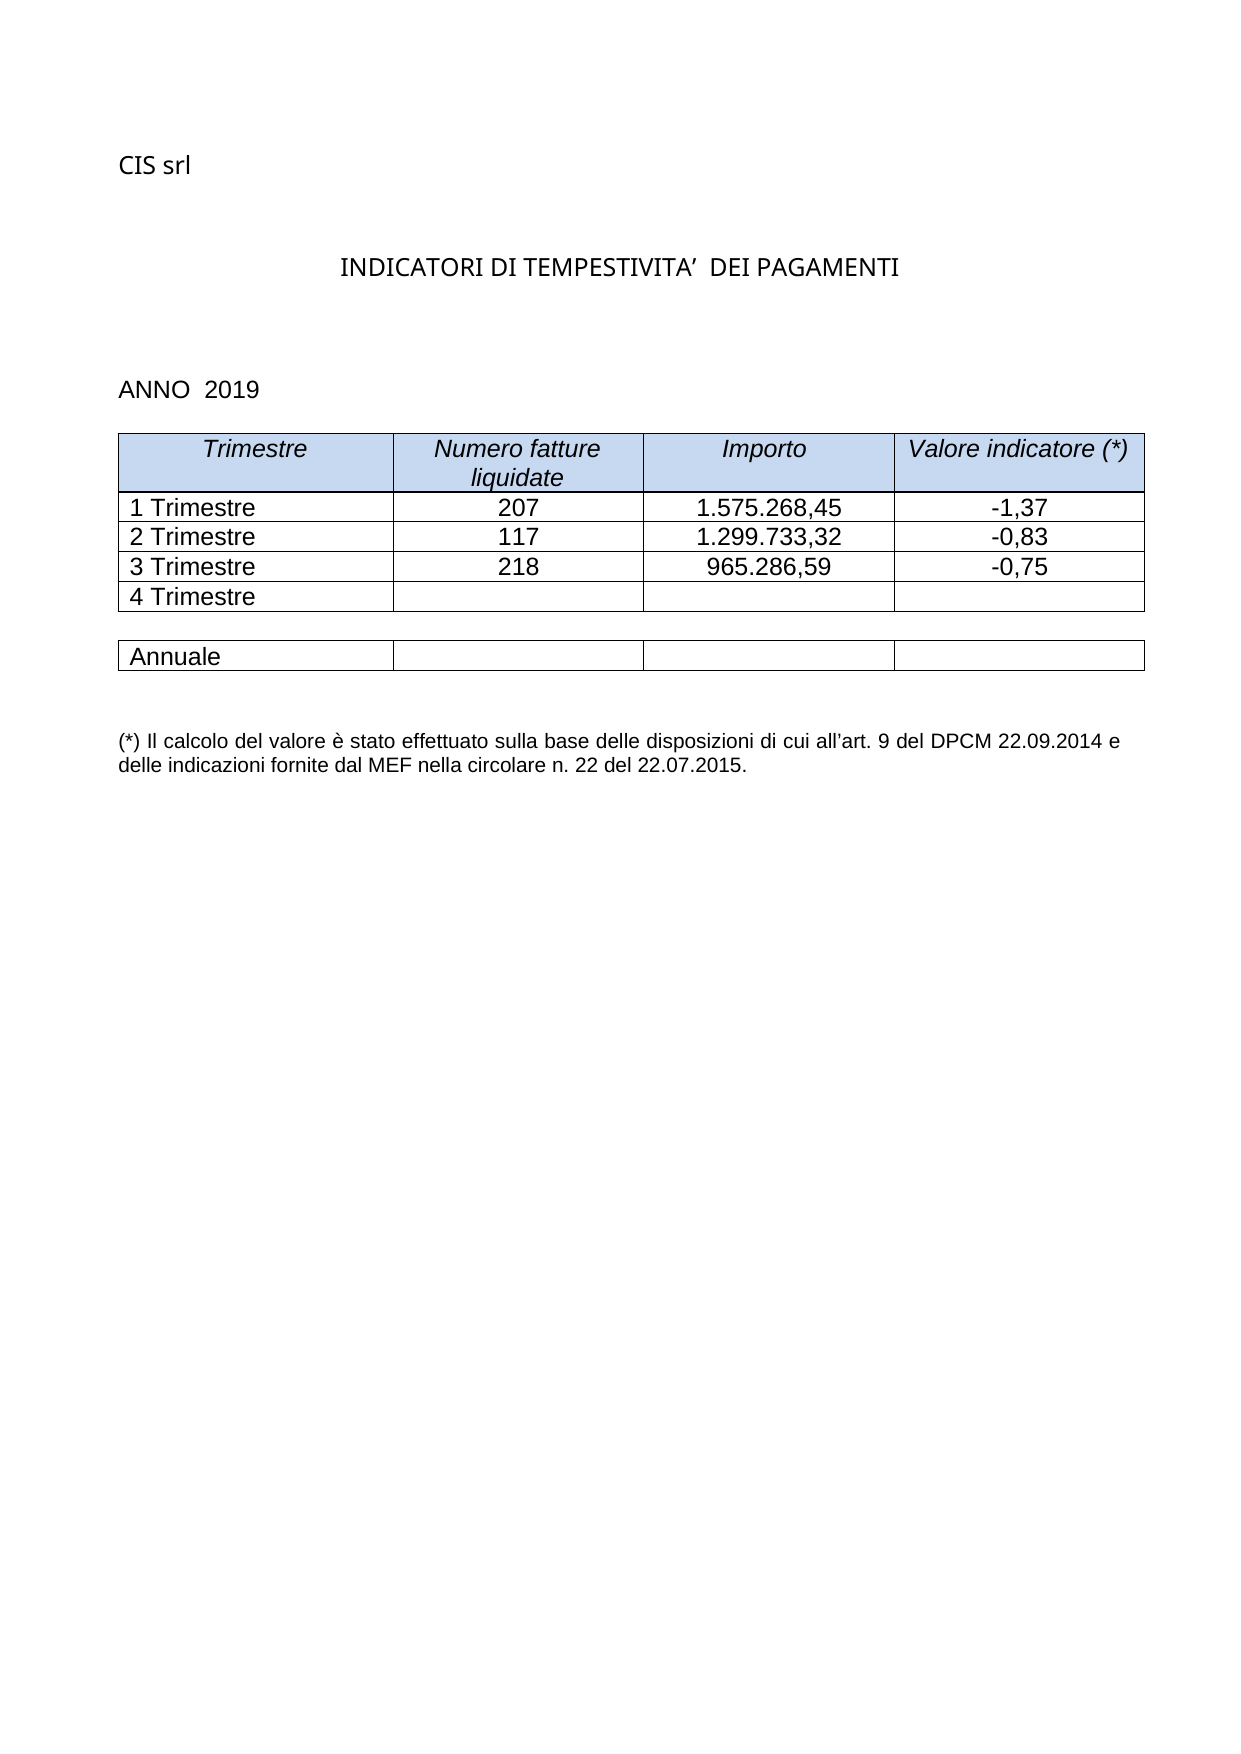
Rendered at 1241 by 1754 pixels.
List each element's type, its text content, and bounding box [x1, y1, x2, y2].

table_cell 965.286,59 [644, 552, 894, 581]
table_cell -0,83 [895, 522, 1144, 551]
table_header Trimestre [119, 434, 393, 491]
table_cell 2 Trimestre [119, 522, 393, 551]
table_cell 207 [394, 493, 643, 521]
table_cell 1 Trimestre [119, 493, 393, 521]
table_cell -1,37 [895, 493, 1144, 521]
table_cell 1.299.733,32 [644, 522, 894, 551]
table_cell 1.575.268,45 [644, 493, 894, 521]
table_cell [895, 582, 1144, 611]
table_header [895, 641, 1144, 670]
table_cell [394, 582, 643, 611]
table_header [644, 641, 894, 670]
table_header Annuale [119, 641, 393, 670]
table_header Importo [644, 434, 894, 491]
table_cell 3 Trimestre [119, 552, 393, 581]
table_cell [644, 582, 894, 611]
text INDICATORI DI TEMPESTIVITA’ DEI PAGAMENTI [118, 250, 1122, 284]
table_cell 4 Trimestre [119, 582, 393, 611]
table_header Numero fatture liquidate [394, 434, 643, 491]
text CIS srl [118, 148, 1122, 182]
table_header Valore indicatore (*) [895, 434, 1144, 491]
table_cell 218 [394, 552, 643, 581]
text ANNO 2019 [118, 375, 1122, 404]
table_cell -0,75 [895, 552, 1144, 581]
table_cell 117 [394, 522, 643, 551]
table_header [394, 641, 643, 670]
text (*) Il calcolo del valore è stato effettuato sulla base delle disposizioni di cui all’art. 9 del DPCM 22.09.2014 e delle indicazioni fornite dal MEF nella circolare n. 22 del 22.07.2015. [118, 729, 1122, 777]
